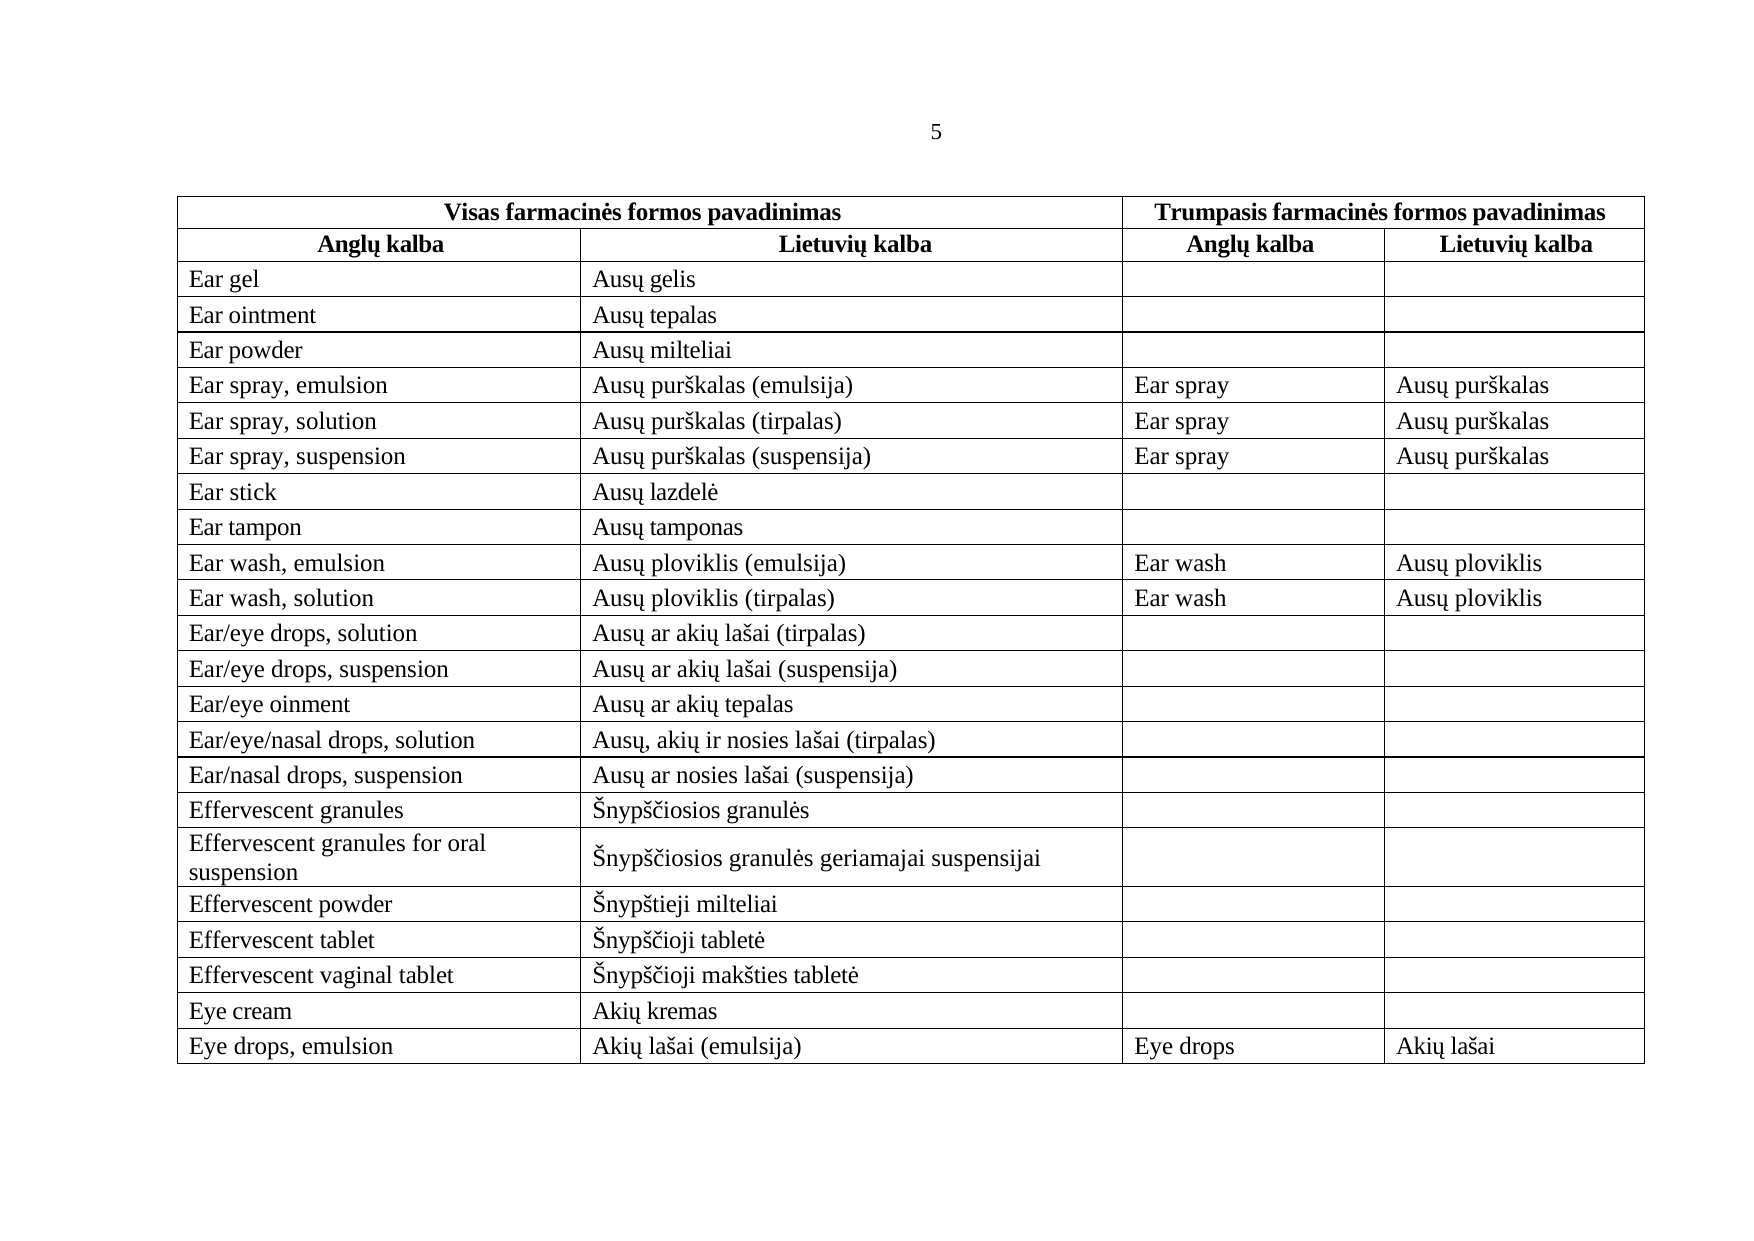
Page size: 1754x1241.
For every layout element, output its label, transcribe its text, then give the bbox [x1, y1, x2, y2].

table_cell Akių kremas [581, 993, 1122, 1027]
table_cell [1385, 687, 1644, 721]
table_cell [1123, 828, 1384, 886]
table_cell Ear spray [1123, 439, 1384, 473]
table_cell Ausų ar akių lašai (tirpalas) [581, 616, 1122, 650]
table_cell [1123, 297, 1384, 331]
table_cell [1123, 758, 1384, 792]
table_cell Ausų purškalas (suspensija) [581, 439, 1122, 473]
table_cell Ausų ploviklis [1385, 545, 1644, 579]
table_cell [1385, 262, 1644, 296]
table_cell [1123, 262, 1384, 296]
table_cell Eye cream [178, 993, 580, 1027]
table_cell Ear wash, emulsion [178, 545, 580, 579]
table_cell [1385, 993, 1644, 1027]
table_cell Ear spray, suspension [178, 439, 580, 473]
table_cell [1385, 474, 1644, 508]
table_cell [1385, 958, 1644, 992]
table_cell Ausų ar akių lašai (suspensija) [581, 651, 1122, 686]
table_cell Akių lašai (emulsija) [581, 1029, 1122, 1063]
table_cell Anglų kalba [1123, 229, 1384, 261]
table_cell Šnypščiosios granulės geriamajai suspensijai [581, 828, 1122, 886]
table_cell Ausų purškalas [1385, 439, 1644, 473]
table_cell Ausų gelis [581, 262, 1122, 296]
table_cell Ausų purškalas (tirpalas) [581, 403, 1122, 438]
table_cell Ear gel [178, 262, 580, 296]
table_cell [1385, 333, 1644, 367]
table_cell Ear spray, emulsion [178, 368, 580, 402]
table_cell Akių lašai [1385, 1029, 1644, 1063]
table_cell Eye drops [1123, 1029, 1384, 1063]
table_cell Ear tampon [178, 510, 580, 544]
table_cell Šnypštieji milteliai [581, 887, 1122, 921]
table_cell Ear/eye oinment [178, 687, 580, 721]
table_cell Ausų purškalas [1385, 368, 1644, 402]
table_cell Anglų kalba [178, 229, 580, 261]
table_cell Ausų ar nosies lašai (suspensija) [581, 758, 1122, 792]
table_header Trumpasis farmacinės formos pavadinimas [1123, 197, 1644, 228]
table_cell Ear/nasal drops, suspension [178, 758, 580, 792]
table_cell [1123, 510, 1384, 544]
table_header Visas farmacinės formos pavadinimas [178, 197, 1122, 228]
table_cell Ausų purškalas [1385, 403, 1644, 438]
table_cell Ausų purškalas (emulsija) [581, 368, 1122, 402]
table_cell Lietuvių kalba [581, 229, 1122, 261]
table_cell [1385, 297, 1644, 331]
table_cell Ear stick [178, 474, 580, 508]
table_cell Ausų ploviklis (tirpalas) [581, 580, 1122, 615]
table_cell Effervescent granules [178, 793, 580, 827]
table_cell [1385, 922, 1644, 957]
table_cell Ear wash [1123, 545, 1384, 579]
table_cell Ausų ar akių tepalas [581, 687, 1122, 721]
table_cell Ear/eye drops, solution [178, 616, 580, 650]
table_cell [1123, 616, 1384, 650]
table_cell Eye drops, emulsion [178, 1029, 580, 1063]
table_cell [1385, 651, 1644, 686]
table_cell Ear/eye/nasal drops, solution [178, 722, 580, 756]
table_cell Ear powder [178, 333, 580, 367]
table_cell [1123, 922, 1384, 957]
table_cell Effervescent vaginal tablet [178, 958, 580, 992]
table_cell Ear spray, solution [178, 403, 580, 438]
table_cell [1123, 687, 1384, 721]
table_cell [1123, 474, 1384, 508]
table_cell Šnypščioji makšties tabletė [581, 958, 1122, 992]
table_cell Ear spray [1123, 368, 1384, 402]
table_cell [1123, 651, 1384, 686]
table_cell Ear wash [1123, 580, 1384, 615]
table_cell Ausų ploviklis [1385, 580, 1644, 615]
table_cell [1123, 722, 1384, 756]
table_cell Ear wash, solution [178, 580, 580, 615]
table_cell Effervescent tablet [178, 922, 580, 957]
table_cell Šnypščioji tabletė [581, 922, 1122, 957]
table_cell Ear/eye drops, suspension [178, 651, 580, 686]
table_cell Šnypščiosios granulės [581, 793, 1122, 827]
table_cell [1385, 887, 1644, 921]
table_cell Effervescent powder [178, 887, 580, 921]
table_cell [1385, 510, 1644, 544]
table_cell Ausų milteliai [581, 333, 1122, 367]
table_cell [1385, 758, 1644, 792]
table_cell Lietuvių kalba [1385, 229, 1644, 261]
table_cell [1123, 993, 1384, 1027]
table_cell Ear ointment [178, 297, 580, 331]
table_cell [1385, 616, 1644, 650]
table_cell [1123, 887, 1384, 921]
table_cell [1385, 828, 1644, 886]
table_cell [1385, 793, 1644, 827]
table_cell [1123, 333, 1384, 367]
table_cell Effervescent granules for oral suspension [178, 828, 580, 886]
table_cell [1123, 958, 1384, 992]
table_cell [1123, 793, 1384, 827]
table_cell Ausų tepalas [581, 297, 1122, 331]
table_cell Ausų, akių ir nosies lašai (tirpalas) [581, 722, 1122, 756]
table_cell Ausų ploviklis (emulsija) [581, 545, 1122, 579]
table_cell [1385, 722, 1644, 756]
table_cell Ear spray [1123, 403, 1384, 438]
table_cell Ausų tamponas [581, 510, 1122, 544]
table_cell Ausų lazdelė [581, 474, 1122, 508]
